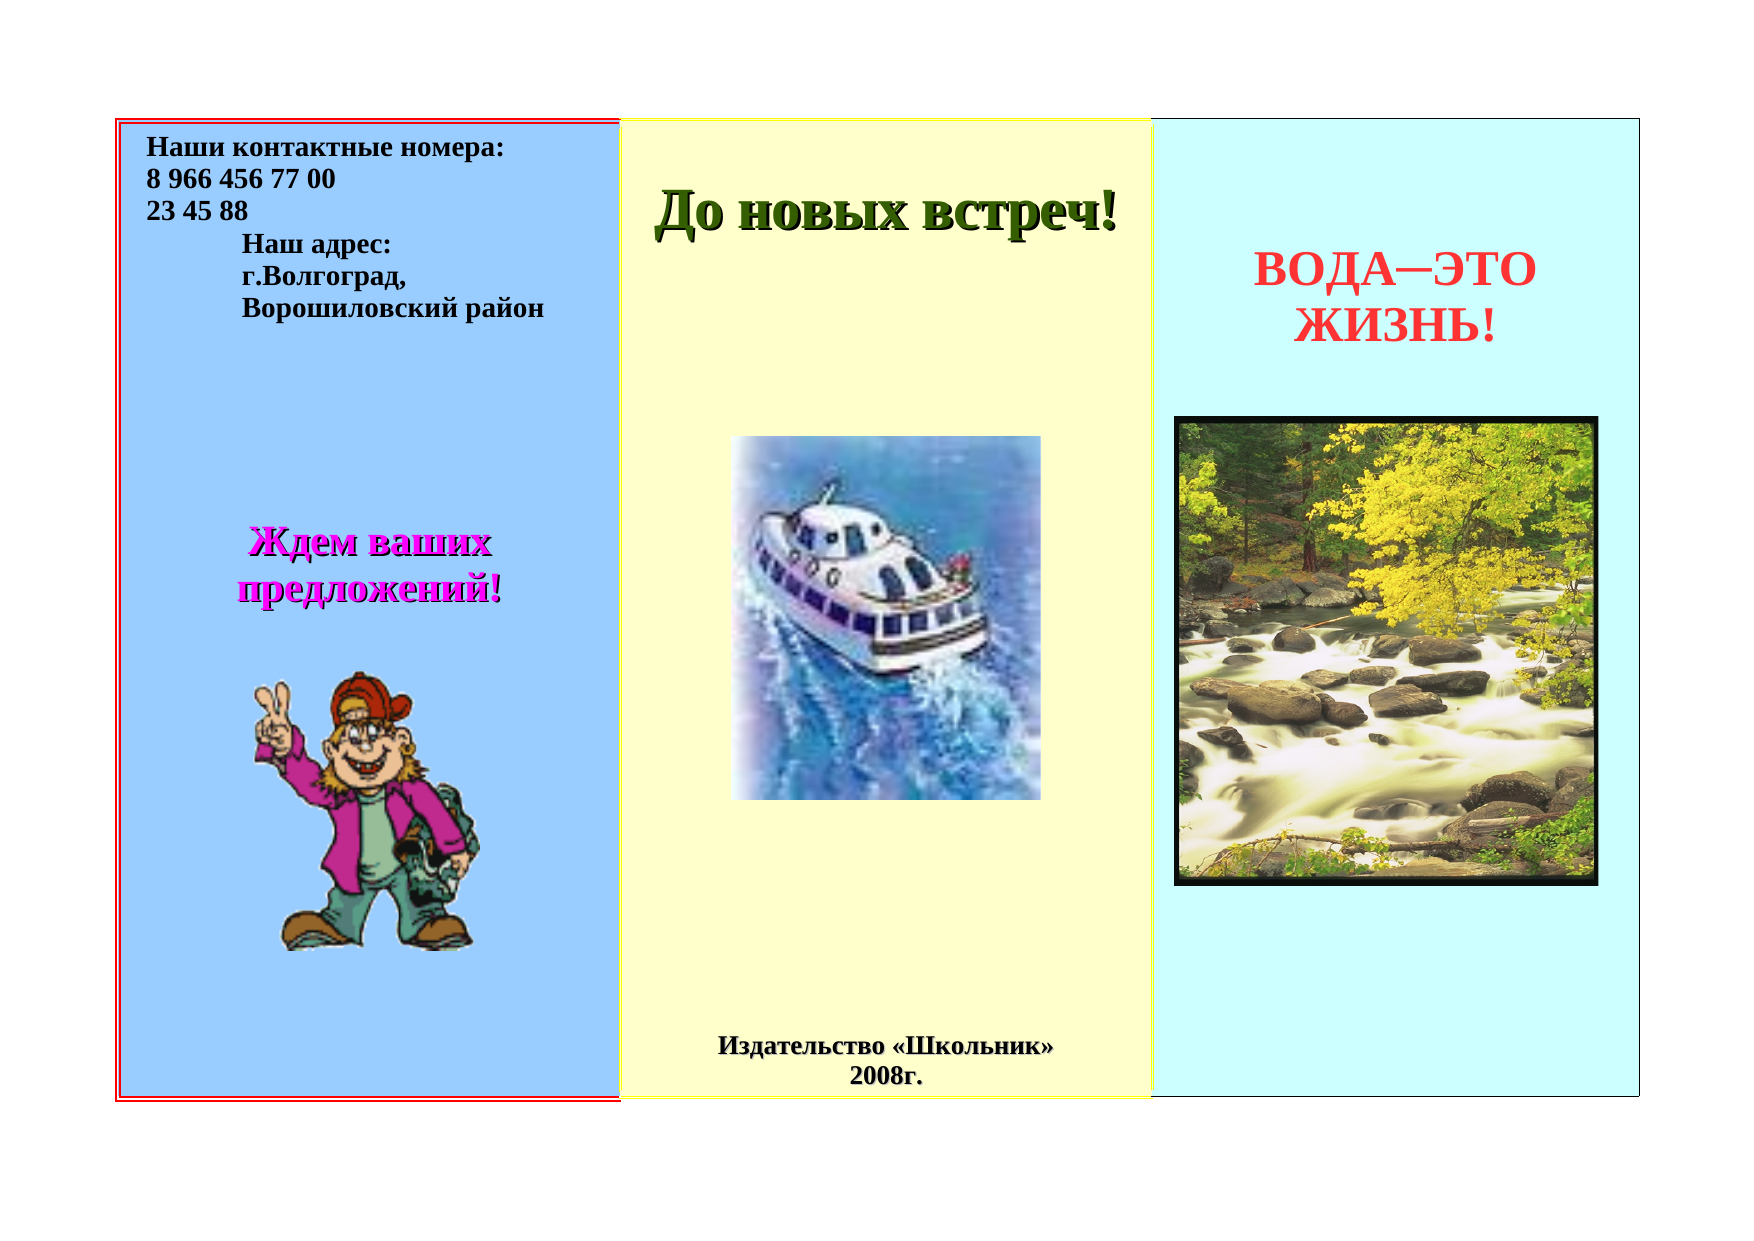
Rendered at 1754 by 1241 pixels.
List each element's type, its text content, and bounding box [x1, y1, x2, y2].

table_cell Наши контактные номера: 8 966 456 77 00 23 45 88 Наш адрес: г.Волгоград, Ворошиловский район Ждем ваших предложений! [118, 120, 620, 1096]
table_cell ВОДА─ЭТО ЖИЗНЬ! [1152, 119, 1639, 1096]
picture [1174, 416, 1599, 886]
picture [731, 436, 1041, 800]
picture [253, 671, 480, 951]
table_cell До новых встреч! Издательство «Школьник» 2008г. [620, 119, 1152, 1096]
